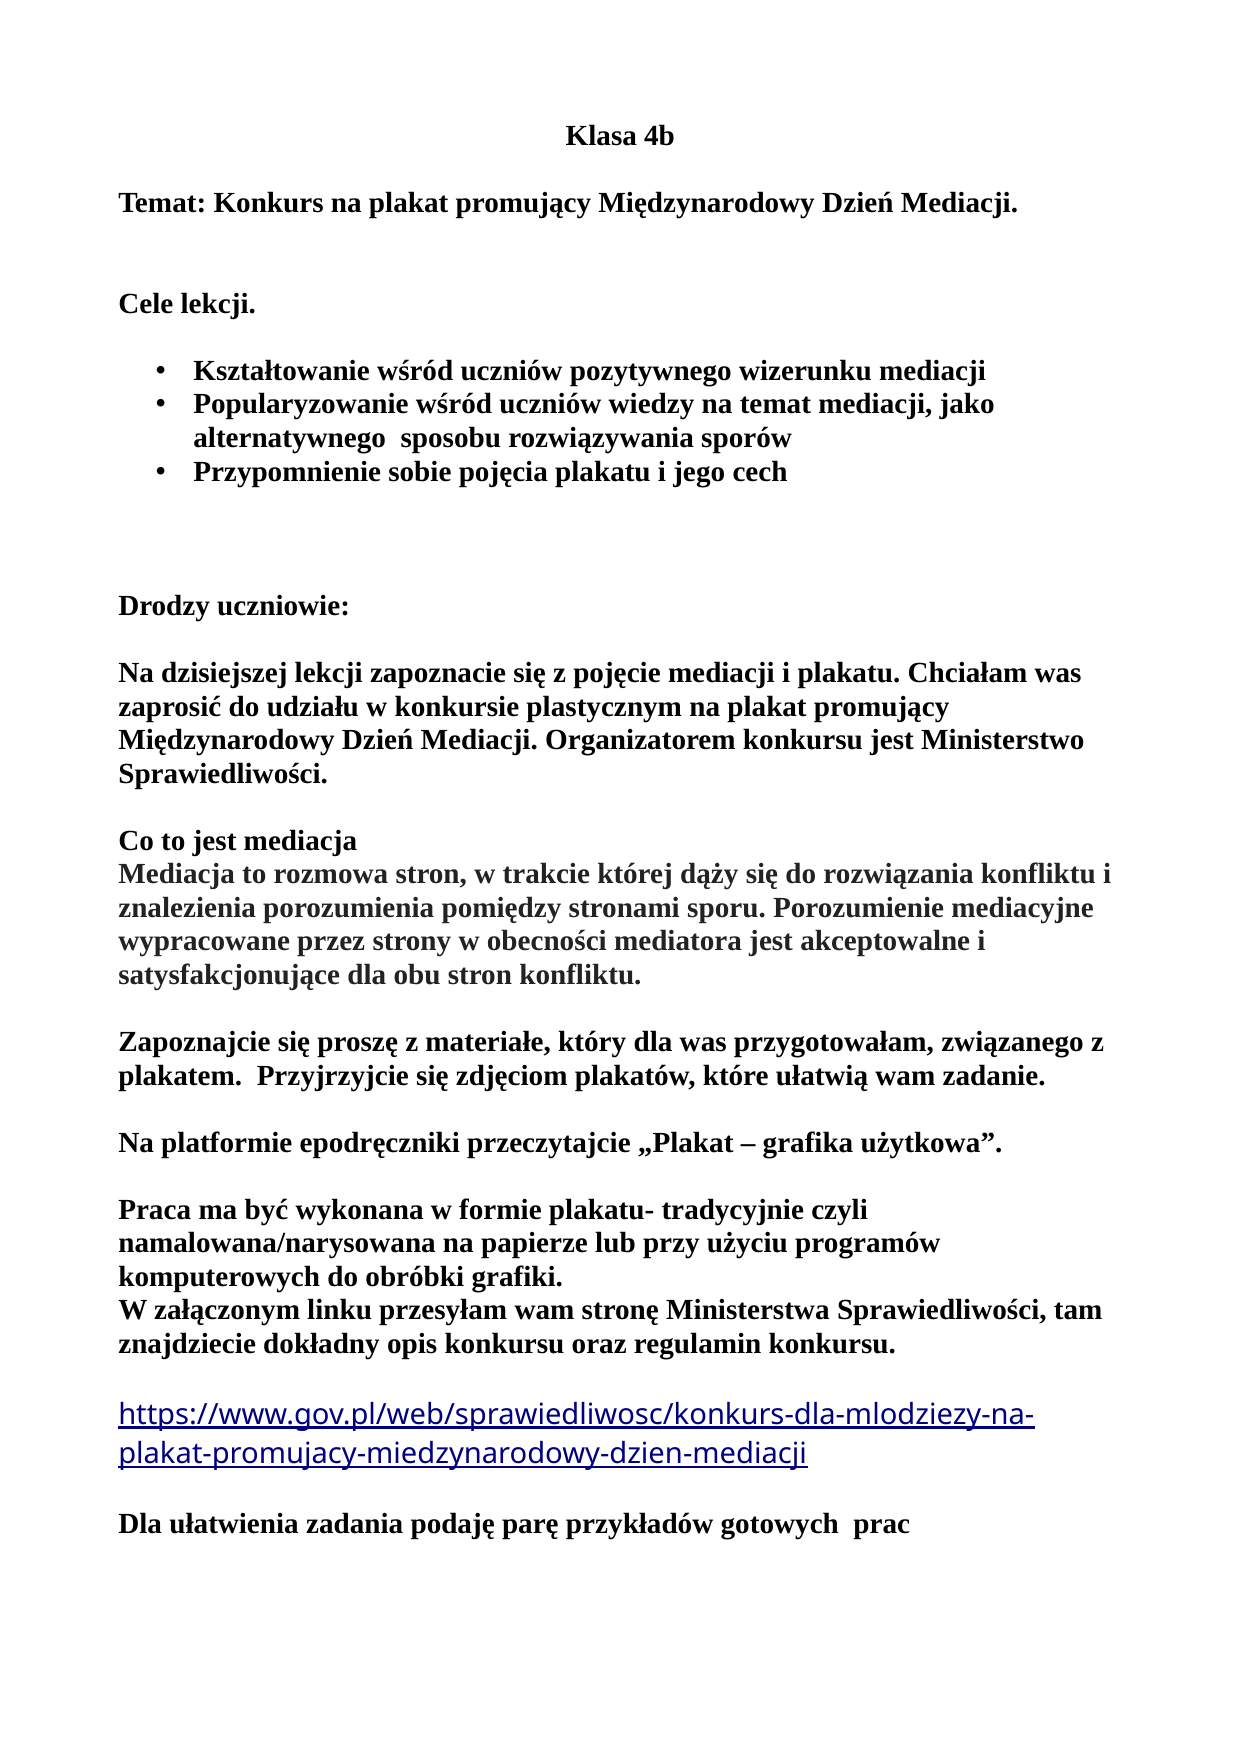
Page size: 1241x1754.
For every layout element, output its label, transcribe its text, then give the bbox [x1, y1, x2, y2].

text Dla ułatwienia zadania podaję parę przykładów gotowych prac [118, 1506, 1122, 1539]
list Popularyzowanie wśród uczniów wiedzy na temat mediacji, jako alternatywnego sposobu rozwiązywania sporów [156, 387, 1122, 454]
text Drodzy uczniowie: [118, 588, 1122, 622]
text Zapoznajcie się proszę z materiałe, który dla was przygotowałam, związanego z plakatem. Przyjrzyjcie się zdjęciom plakatów, które ułatwią wam zadanie. [118, 1024, 1122, 1091]
text Co to jest mediacja [118, 823, 1122, 856]
text Na dzisiejszej lekcji zapoznacie się z pojęcie mediacji i plakatu. Chciałam was zaprosić do udziału w konkursie plastycznym na plakat promujący Międzynarodowy Dzień Mediacji. Organizatorem konkursu jest Ministerstwo Sprawiedliwości. [118, 655, 1122, 789]
list Przypomnienie sobie pojęcia plakatu i jego cech [156, 454, 1122, 487]
text Temat: Konkurs na plakat promujący Międzynarodowy Dzień Mediacji. [118, 185, 1122, 219]
text Cele lekcji. [118, 286, 1122, 319]
text Mediacja to rozmowa stron, w trakcie której dąży się do rozwiązania konfliktu i znalezienia porozumienia pomiędzy stronami sporu. Porozumienie mediacyjne wypracowane przez strony w obecności mediatora jest akceptowalne i satysfakcjonujące dla obu stron konfliktu. [118, 856, 1122, 991]
list Kształtowanie wśród uczniów pozytywnego wizerunku mediacji [156, 353, 1122, 387]
text Klasa 4b [118, 118, 1122, 152]
text Na platformie epodręczniki przeczytajcie „Plakat – grafika użytkowa”. [118, 1125, 1122, 1158]
text W załączonym linku przesyłam wam stronę Ministerstwa Sprawiedliwości, tam znajdziecie dokładny opis konkursu oraz regulamin konkursu. [118, 1292, 1122, 1359]
text https://www.gov.pl/web/sprawiedliwosc/konkurs-dla-mlodziezy-na-plakat-promujacy-miedzynarodowy-dzien-mediacji [118, 1393, 1122, 1472]
text Praca ma być wykonana w formie plakatu- tradycyjnie czyli namalowana/narysowana na papierze lub przy użyciu programów komputerowych do obróbki grafiki. [118, 1192, 1122, 1292]
